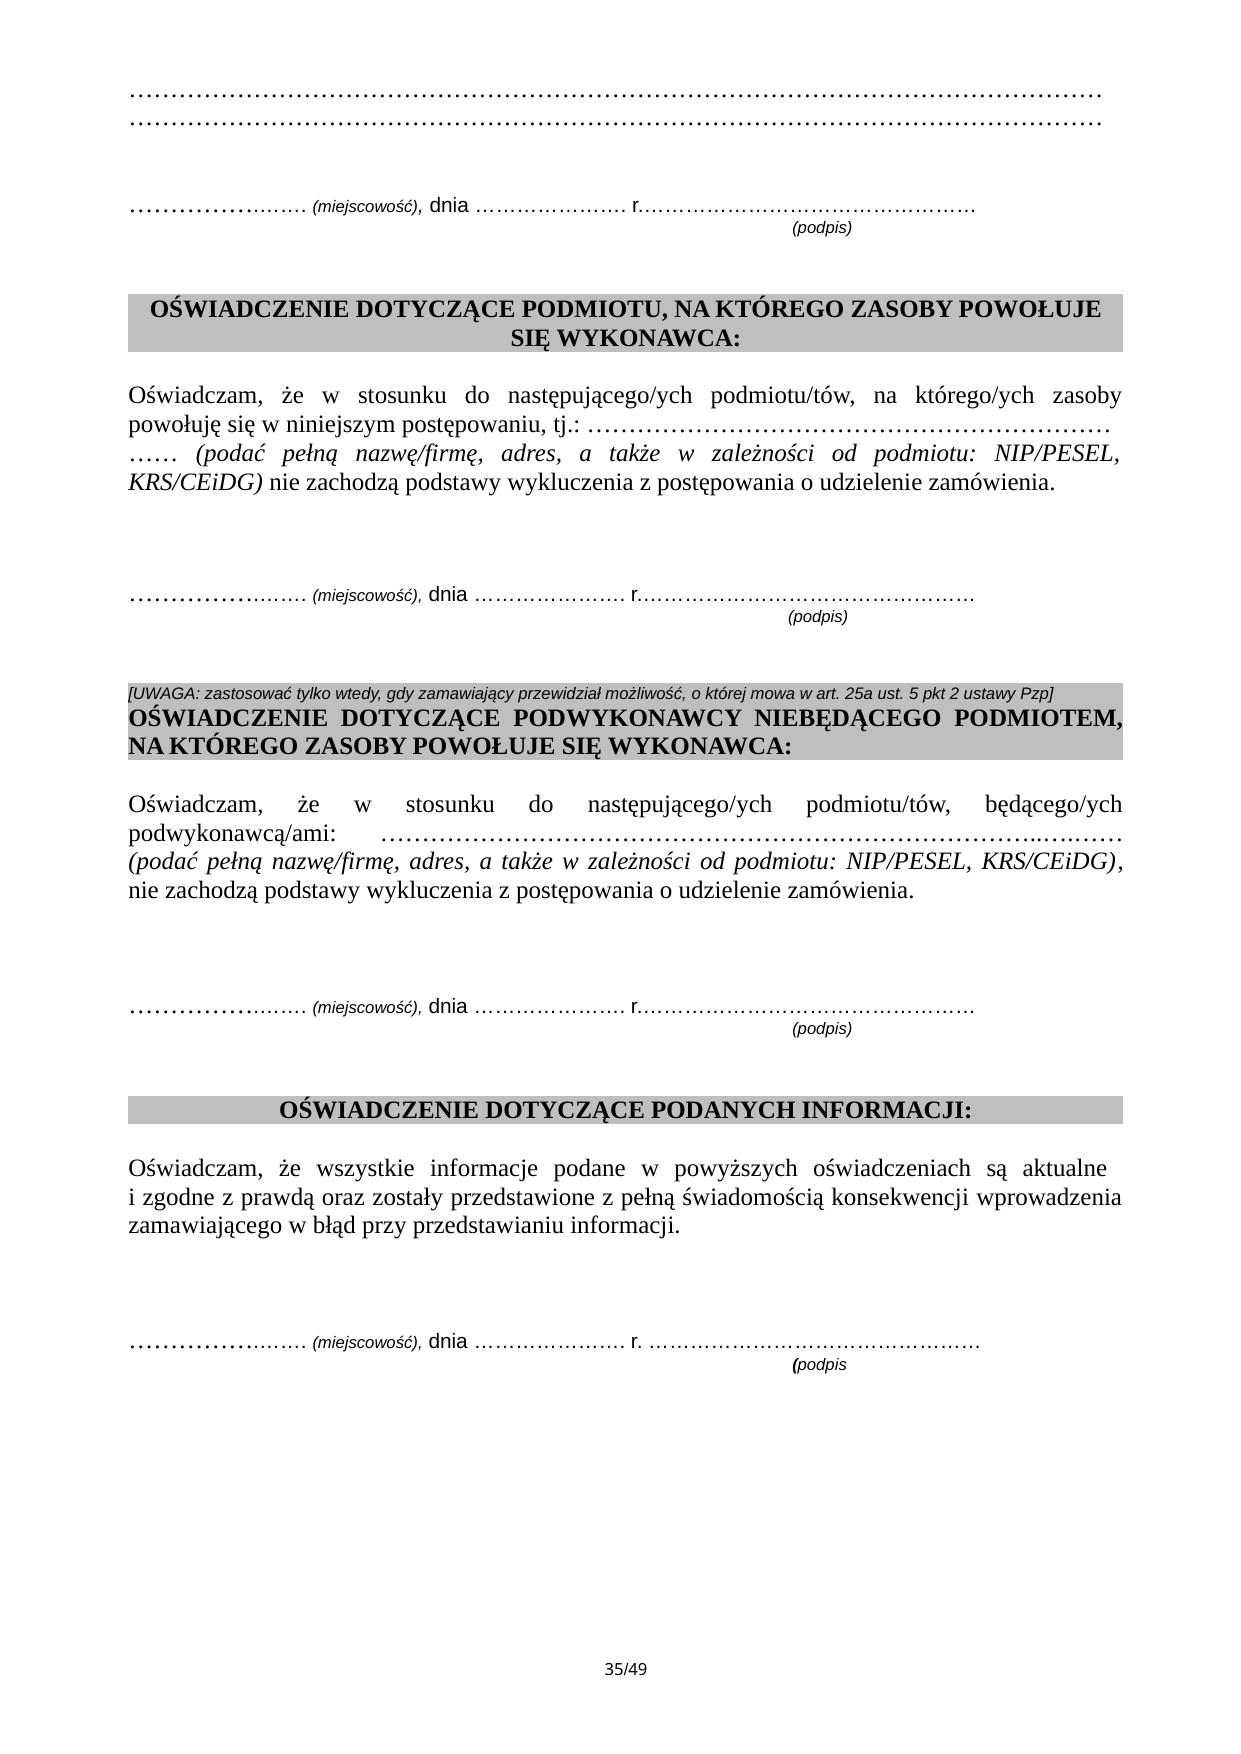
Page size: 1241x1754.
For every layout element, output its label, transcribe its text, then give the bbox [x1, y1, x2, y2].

text OŚWIADCZENIE DOTYCZĄCE PODWYKONAWCY NIEBĘDĄCEGO PODMIOTEM, NA KTÓREGO ZASOBY POWOŁUJE SIĘ WYKONAWCA: [128, 703, 1123, 760]
text Oświadczam, że wszystkie informacje podane w powyższych oświadczeniach są aktualne i zgodne z prawdą oraz zostały przedstawione z pełną świadomością konsekwencji wprowadzenia zamawiającego w błąd przy przedstawianiu informacji. [128, 1153, 1123, 1239]
text [UWAGA: zastosować tylko wtedy, gdy zamawiający przewidział możliwość, o której mowa w art. 25a ust. 5 pkt 2 ustawy Pzp] [128, 683, 1123, 703]
text (podpis) [718, 1019, 1123, 1038]
text ……………………………………………………………………………………………………………………………………………………………………………………………………………… [128, 74, 1123, 131]
text …………….……. (miejscowość), dnia …………………. r.………………………………………… [128, 990, 1123, 1019]
text Oświadczam, że w stosunku do następującego/ych podmiotu/tów, będącego/ych podwykonawcą/ami: ……………………………………………………………………..….…… (podać pełną nazwę/firmę, adres, a także w zależności od podmiotu: NIP/PESEL, KRS/CEiDG), nie zachodzą podstawy wykluczenia z postępowania o udzielenie zamówienia. [128, 789, 1123, 904]
text Oświadczam, że w stosunku do następującego/ych podmiotu/tów, na którego/ych zasoby powołuję się w niniejszym postępowaniu, tj.: …………………………………………………………… (podać pełną nazwę/firmę, adres, a także w zależności od podmiotu: NIP/PESEL, KRS/CEiDG) nie zachodzą podstawy wykluczenia z postępowania o udzielenie zamówienia. [128, 380, 1123, 495]
text (podpis) [718, 217, 1123, 237]
text …………….……. (miejscowość), dnia …………………. r.………………………………………… [128, 189, 1123, 217]
text …………….……. (miejscowość), dnia …………………. r. ………………………………………… [128, 1326, 1123, 1354]
text OŚWIADCZENIE DOTYCZĄCE PODANYCH INFORMACJI: [128, 1096, 1123, 1124]
text …………….……. (miejscowość), dnia …………………. r.………………………………………… [128, 578, 1123, 607]
text OŚWIADCZENIE DOTYCZĄCE PODMIOTU, NA KTÓREGO ZASOBY POWOŁUJE SIĘ WYKONAWCA: [128, 294, 1123, 352]
text (podpis [718, 1354, 1123, 1373]
text (podpis) [788, 607, 1123, 626]
